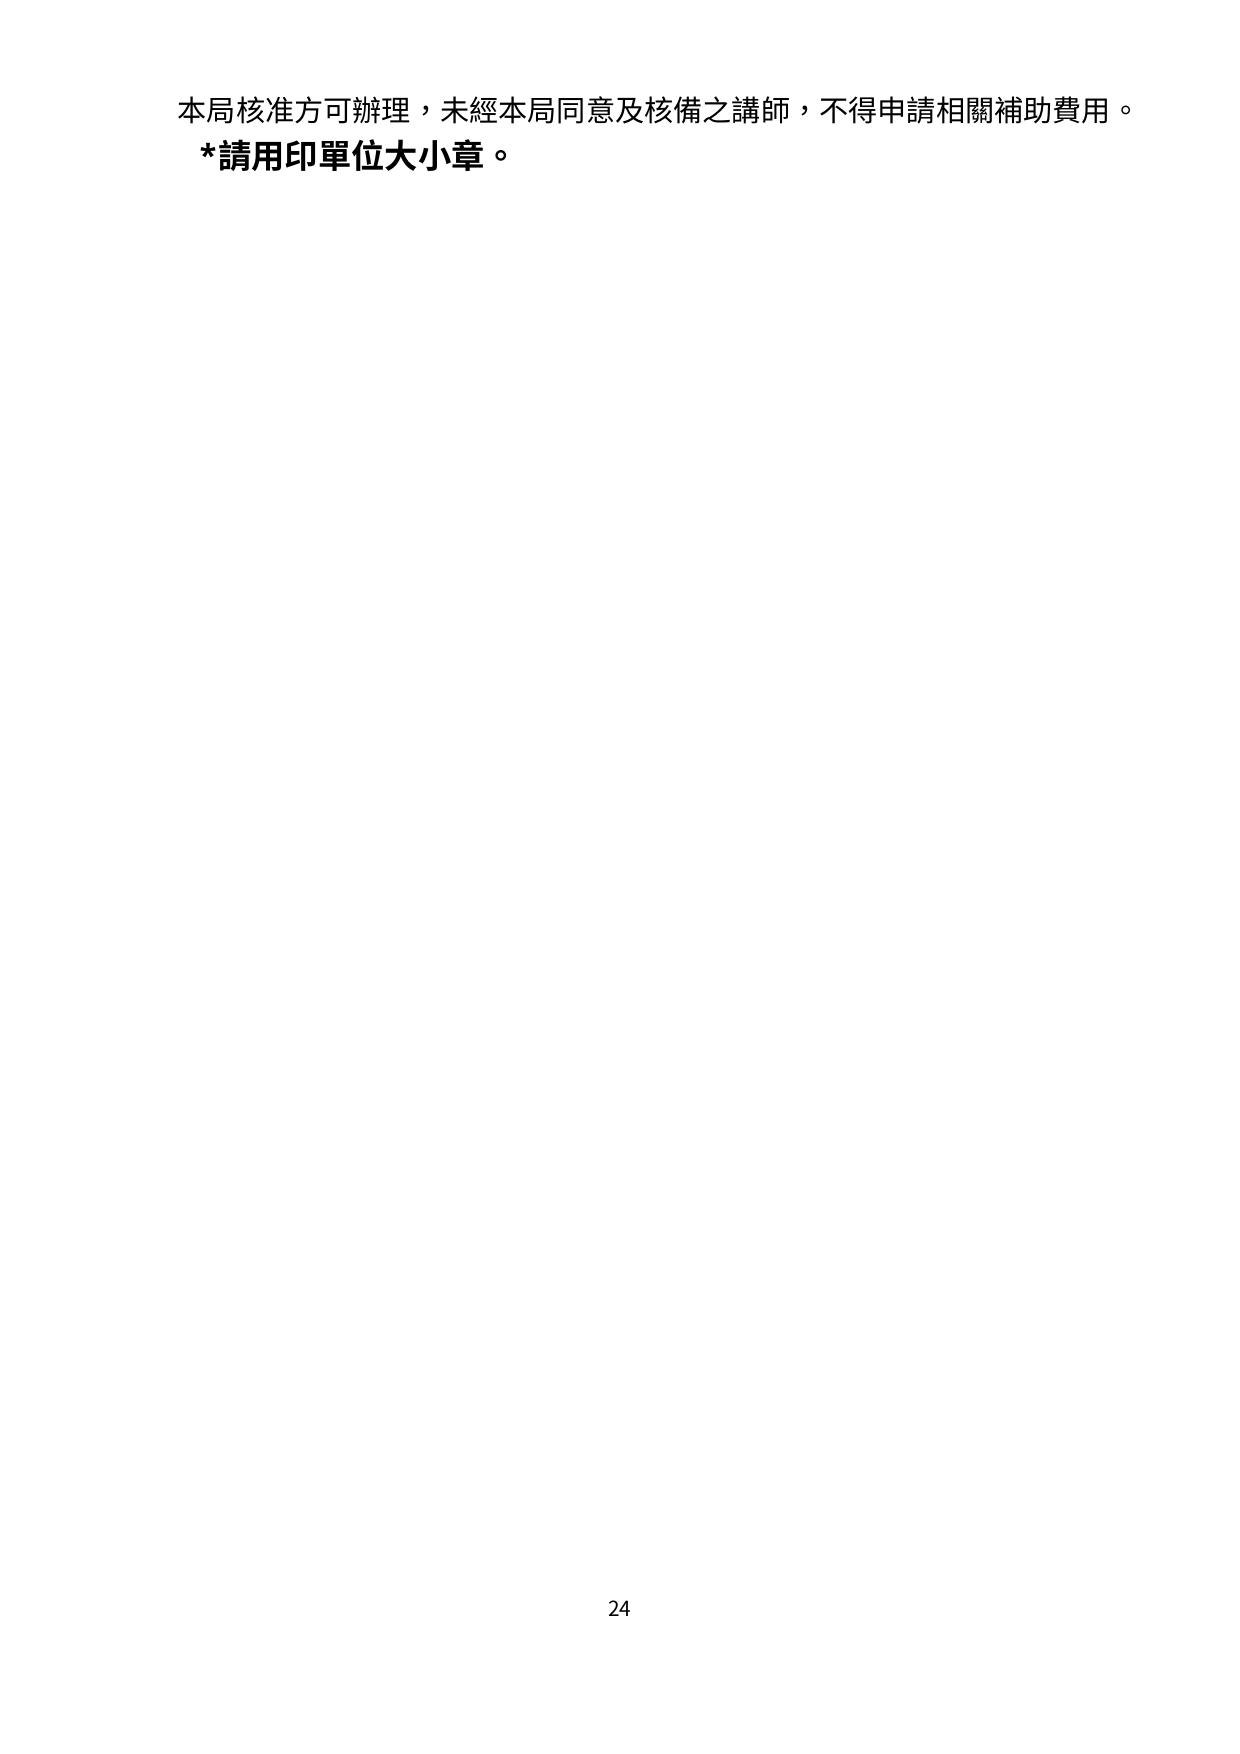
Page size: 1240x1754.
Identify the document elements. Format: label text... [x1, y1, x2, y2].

list 本局核准方可辦理，未經本局同意及核備之講師，不得申請相關補助費用。 [148, 88, 1141, 130]
text *請用印單位大小章。 [98, 130, 1141, 179]
